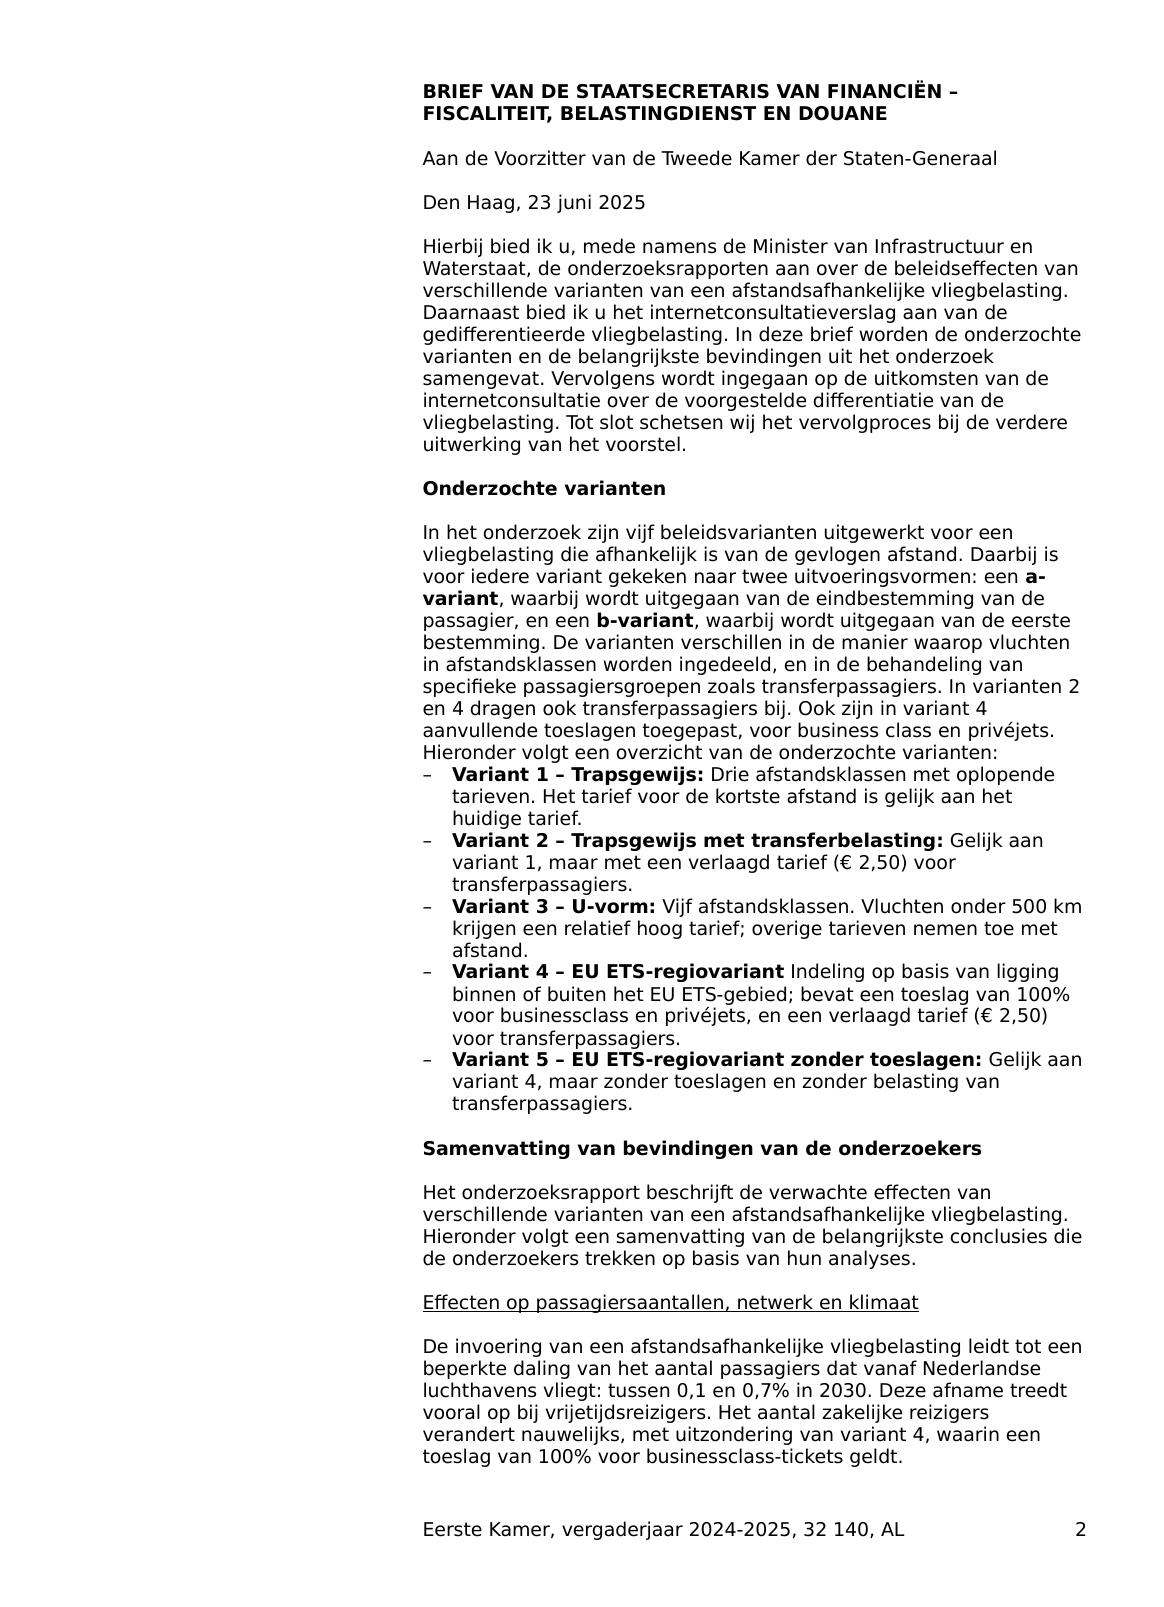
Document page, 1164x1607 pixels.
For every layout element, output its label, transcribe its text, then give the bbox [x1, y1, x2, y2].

subtitle Onderzochte varianten [422, 478, 1087, 500]
text – Variant 3 – U-vorm: Vijf afstandsklassen. Vluchten onder 500 km krijgen een relatief hoog tarief; overige tarieven nemen toe met afstand. [422, 896, 1087, 961]
text Den Haag, 23 juni 2025 [422, 192, 1087, 213]
text – Variant 2 – Trapsgewijs met transferbelasting: Gelijk aan variant 1, maar met een verlaagd tarief (€ 2,50) voor transferpassagiers. [422, 829, 1087, 896]
text In het onderzoek zijn vijf beleidsvarianten uitgewerkt voor een vliegbelasting die afhankelijk is van de gevlogen afstand. Daarbij is voor iedere variant gekeken naar twee uitvoeringsvormen: een a-variant, waarbij wordt uitgegaan van de eindbestemming van de passagier, en een b-variant, waarbij wordt uitgegaan van de eerste bestemming. De varianten verschillen in de manier waarop vluchten in afstandsklassen worden ingedeeld, en in de behandeling van specifieke passagiersgroepen zoals transferpassagiers. In varianten 2 en 4 dragen ook transferpassagiers bij. Ook zijn in variant 4 aanvullende toeslagen toegepast, voor business class en privéjets. Hieronder volgt een overzicht van de onderzochte varianten: [422, 522, 1087, 764]
text – Variant 1 – Trapsgewijs: Drie afstandsklassen met oplopende tarieven. Het tarief voor de kortste afstand is gelijk aan het huidige tarief. [422, 764, 1087, 829]
text Aan de Voorzitter van de Tweede Kamer der Staten-Generaal [422, 147, 1087, 169]
text De invoering van een afstandsafhankelijke vliegbelasting leidt tot een beperkte daling van het aantal passagiers dat vanaf Nederlandse luchthavens vliegt: tussen 0,1 en 0,7% in 2030. Deze afname treedt vooral op bij vrijetijdsreizigers. Het aantal zakelijke reizigers verandert nauwelijks, met uitzondering van variant 4, waarin een toeslag van 100% voor businessclass-tickets geldt. [422, 1336, 1087, 1468]
subtitle BRIEF VAN DE STAATSECRETARIS VAN FINANCIËN – FISCALITEIT, BELASTINGDIENST EN DOUANE [422, 81, 1087, 125]
text – Variant 5 – EU ETS-regiovariant zonder toeslagen: Gelijk aan variant 4, maar zonder toeslagen en zonder belasting van transferpassagiers. [422, 1049, 1087, 1115]
text Hierbij bied ik u, mede namens de Minister van Infrastructuur en Waterstaat, de onderzoeksrapporten aan over de beleidseffecten van verschillende varianten van een afstandsafhankelijke vliegbelasting. Daarnaast bied ik u het internetconsultatieverslag aan van de gedifferentieerde vliegbelasting. In deze brief worden de onderzochte varianten en de belangrijkste bevindingen uit het onderzoek samengevat. Vervolgens wordt ingegaan op de uitkomsten van de internetconsultatie over de voorgestelde differentiatie van de vliegbelasting. Tot slot schetsen wij het vervolgproces bij de verdere uitwerking van het voorstel. [422, 236, 1087, 456]
subtitle Samenvatting van bevindingen van de onderzoekers [422, 1137, 1087, 1159]
text – Variant 4 – EU ETS-regiovariant Indeling op basis van ligging binnen of buiten het EU ETS-gebied; bevat een toeslag van 100% voor businessclass en privéjets, en een verlaagd tarief (€ 2,50) voor transferpassagiers. [422, 961, 1087, 1049]
subtitle Effecten op passagiersaantallen, netwerk en klimaat [422, 1292, 1087, 1314]
text Het onderzoeksrapport beschrijft de verwachte effecten van verschillende varianten van een afstandsafhankelijke vliegbelasting. Hieronder volgt een samenvatting van de belangrijkste conclusies die de onderzoekers trekken op basis van hun analyses. [422, 1182, 1087, 1269]
